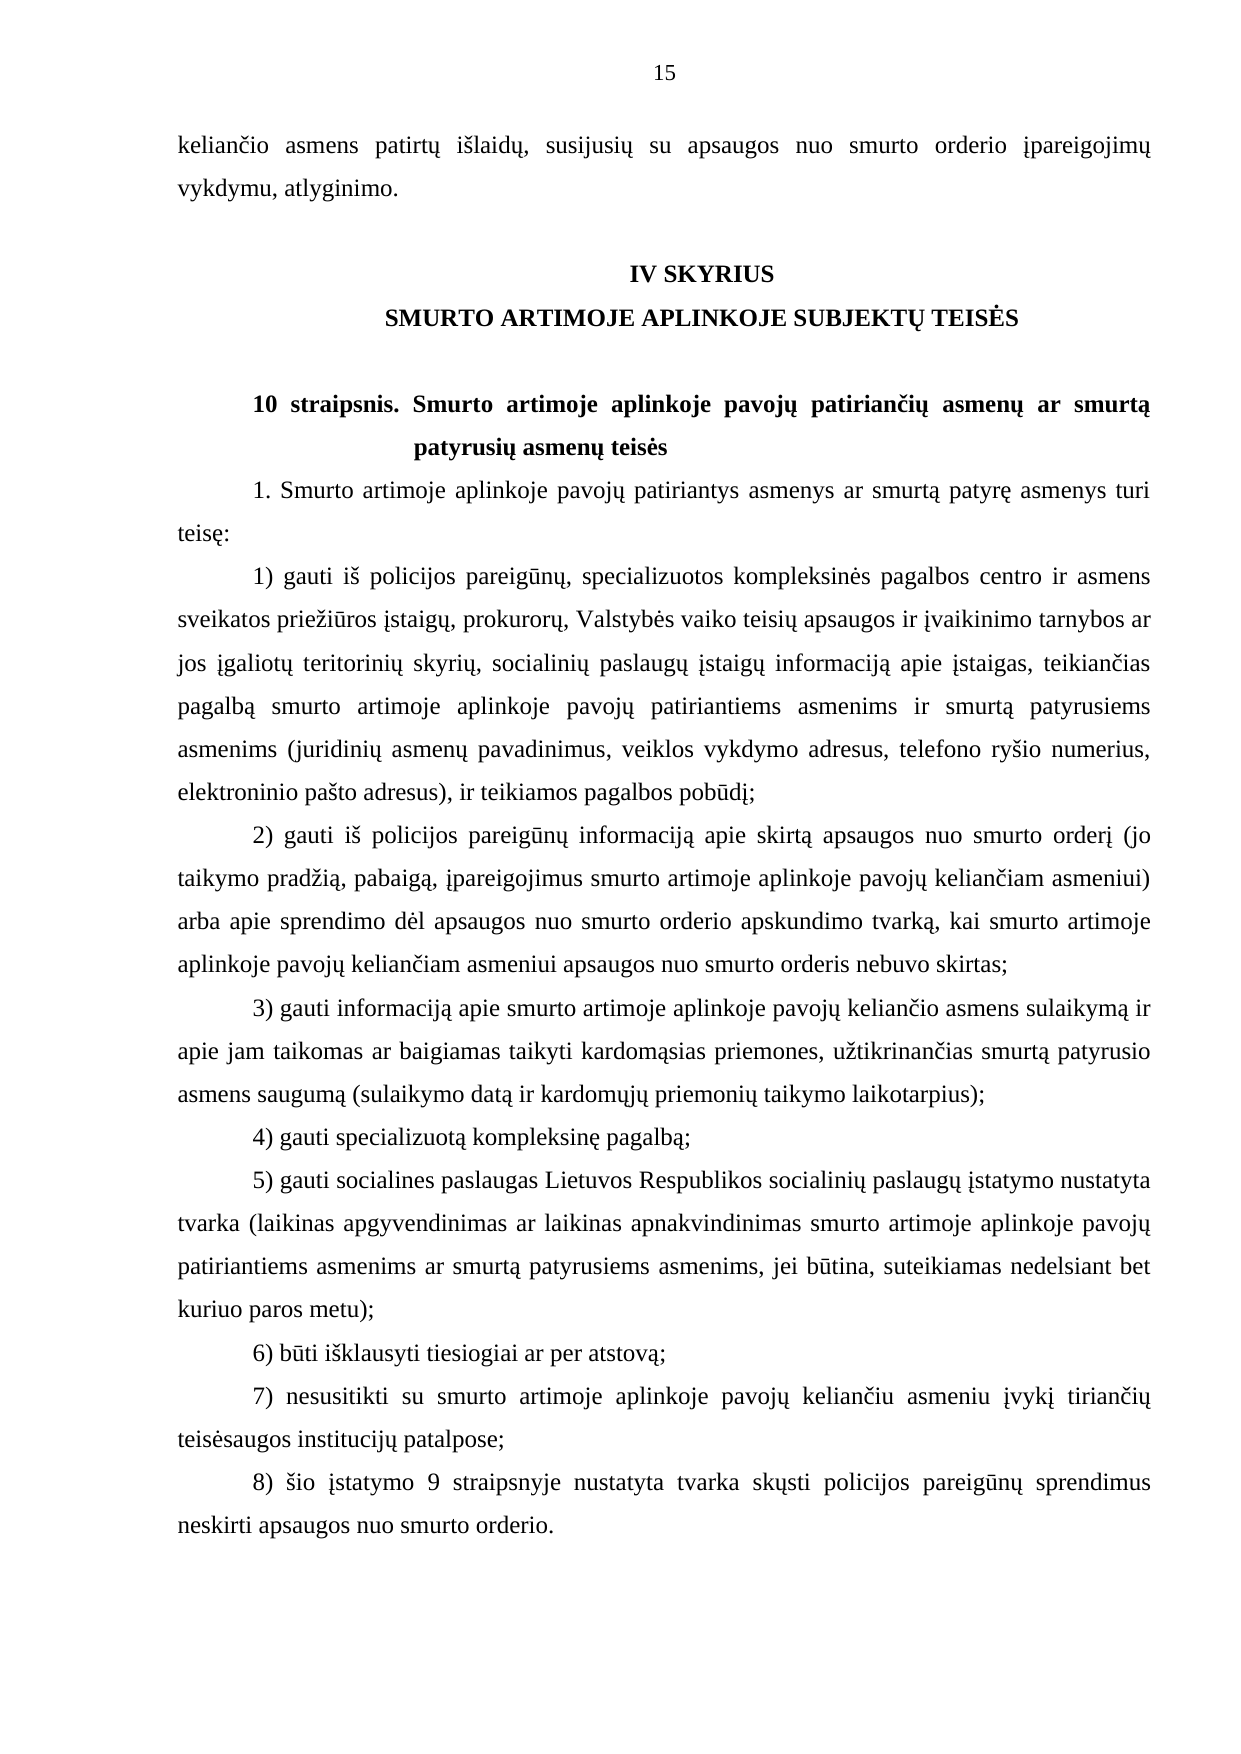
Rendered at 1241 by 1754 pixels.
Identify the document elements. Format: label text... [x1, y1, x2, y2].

text 5) gauti socialines paslaugas Lietuvos Respublikos socialinių paslaugų įstatymo nustatyta tvarka (laikinas apgyvendinimas ar laikinas apnakvindinimas smurto artimoje aplinkoje pavojų patiriantiems asmenims ar smurtą patyrusiems asmenims, jei būtina, suteikiamas nedelsiant bet kuriuo paros metu); [177, 1165, 1152, 1323]
text 4) gauti specializuotą kompleksinę pagalbą; [177, 1122, 1152, 1151]
text 2) gauti iš policijos pareigūnų informaciją apie skirtą apsaugos nuo smurto orderį (jo taikymo pradžią, pabaigą, įpareigojimus smurto artimoje aplinkoje pavojų keliančiam asmeniui) arba apie sprendimo dėl apsaugos nuo smurto orderio apskundimo tvarką, kai smurto artimoje aplinkoje pavojų keliančiam asmeniui apsaugos nuo smurto orderis nebuvo skirtas; [177, 820, 1152, 978]
text 6) būti išklausyti tiesiogiai ar per atstovą; [177, 1338, 1152, 1366]
text SMURTO ARTIMOJE APLINKOJE SUBJEKTŲ TEISĖS [177, 303, 1152, 331]
text 1) gauti iš policijos pareigūnų, specializuotos kompleksinės pagalbos centro ir asmens sveikatos priežiūros įstaigų, prokurorų, Valstybės vaiko teisių apsaugos ir įvaikinimo tarnybos ar jos įgaliotų teritorinių skyrių, socialinių paslaugų įstaigų informaciją apie įstaigas, teikiančias pagalbą smurto artimoje aplinkoje pavojų patiriantiems asmenims ir smurtą patyrusiems asmenims (juridinių asmenų pavadinimus, veiklos vykdymo adresus, telefono ryšio numerius, elektroninio pašto adresus), ir teikiamos pagalbos pobūdį; [177, 561, 1152, 806]
text keliančio asmens patirtų išlaidų, susijusių su apsaugos nuo smurto orderio įpareigojimų vykdymu, atlyginimo. [177, 130, 1152, 202]
text 10 straipsnis. Smurto artimoje aplinkoje pavojų patiriančių asmenų ar smurtą patyrusių asmenų teisės [252, 389, 1152, 461]
text IV SKYRIUS [177, 259, 1152, 288]
text 8) šio įstatymo 9 straipsnyje nustatyta tvarka skųsti policijos pareigūnų sprendimus neskirti apsaugos nuo smurto orderio. [177, 1467, 1152, 1539]
text 1. Smurto artimoje aplinkoje pavojų patiriantys asmenys ar smurtą patyrę asmenys turi teisę: [177, 475, 1152, 547]
text 7) nesusitikti su smurto artimoje aplinkoje pavojų keliančiu asmeniu įvykį tiriančių teisėsaugos institucijų patalpose; [177, 1381, 1152, 1453]
text 3) gauti informaciją apie smurto artimoje aplinkoje pavojų keliančio asmens sulaikymą ir apie jam taikomas ar baigiamas taikyti kardomąsias priemones, užtikrinančias smurtą patyrusio asmens saugumą (sulaikymo datą ir kardomųjų priemonių taikymo laikotarpius); [177, 993, 1152, 1108]
